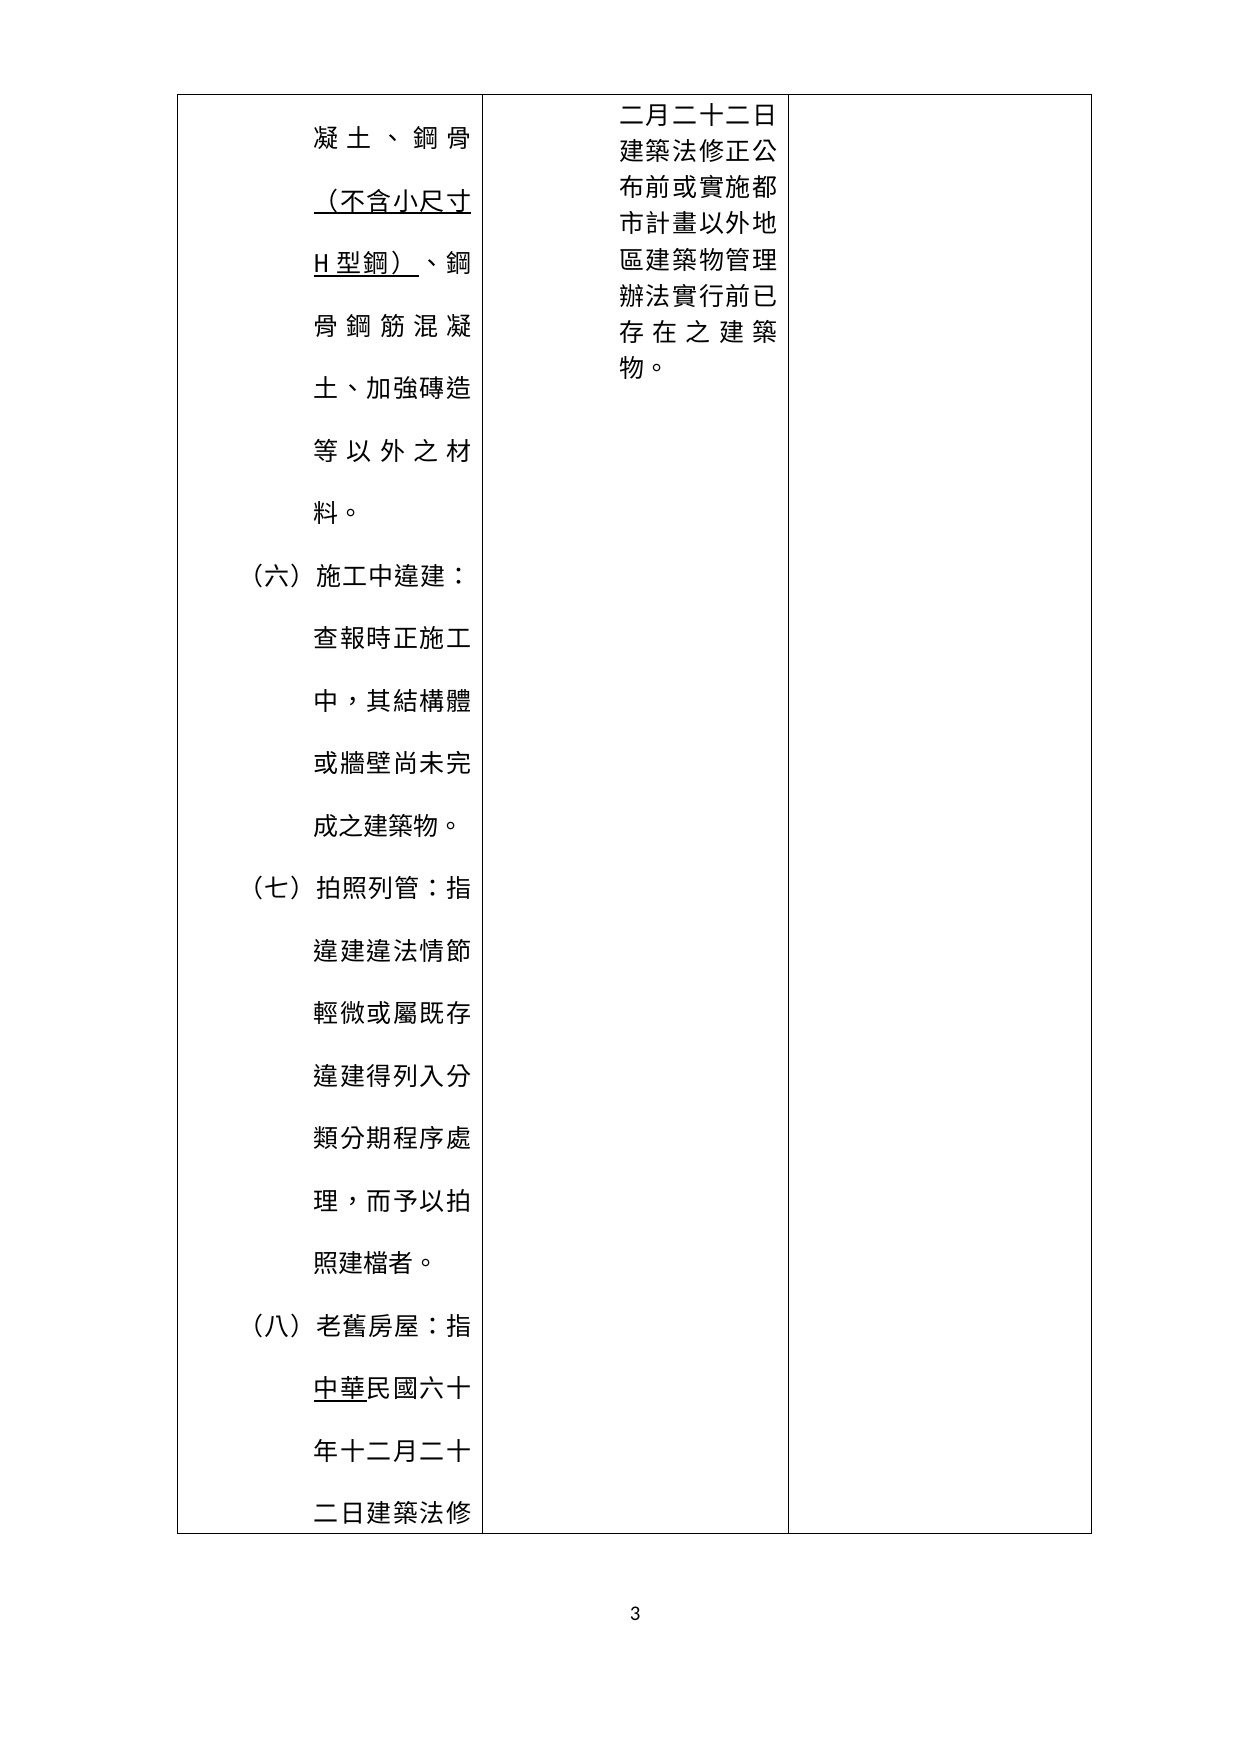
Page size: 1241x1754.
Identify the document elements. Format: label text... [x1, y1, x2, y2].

table_cell 二月二十二日建築法修正公布前或實施都市計畫以外地區建築物管理辦法實行前已存在之建築物。 [483, 95, 788, 1533]
table_cell [789, 95, 1091, 1533]
table_cell 凝土、鋼骨（不含小尺寸H型鋼）、鋼骨鋼筋混凝土、加強磚造等以外之材料。 （六）施工中違建：查報時正施工中，其結構體或牆壁尚未完成之建築物。 （七）拍照列管：指違建違法情節輕微或屬既存違建得列入分類分期程序處理，而予以拍照建檔者。 （八）老舊房屋：指中華民國六十年十二月二十二日建築法修 [178, 95, 482, 1533]
